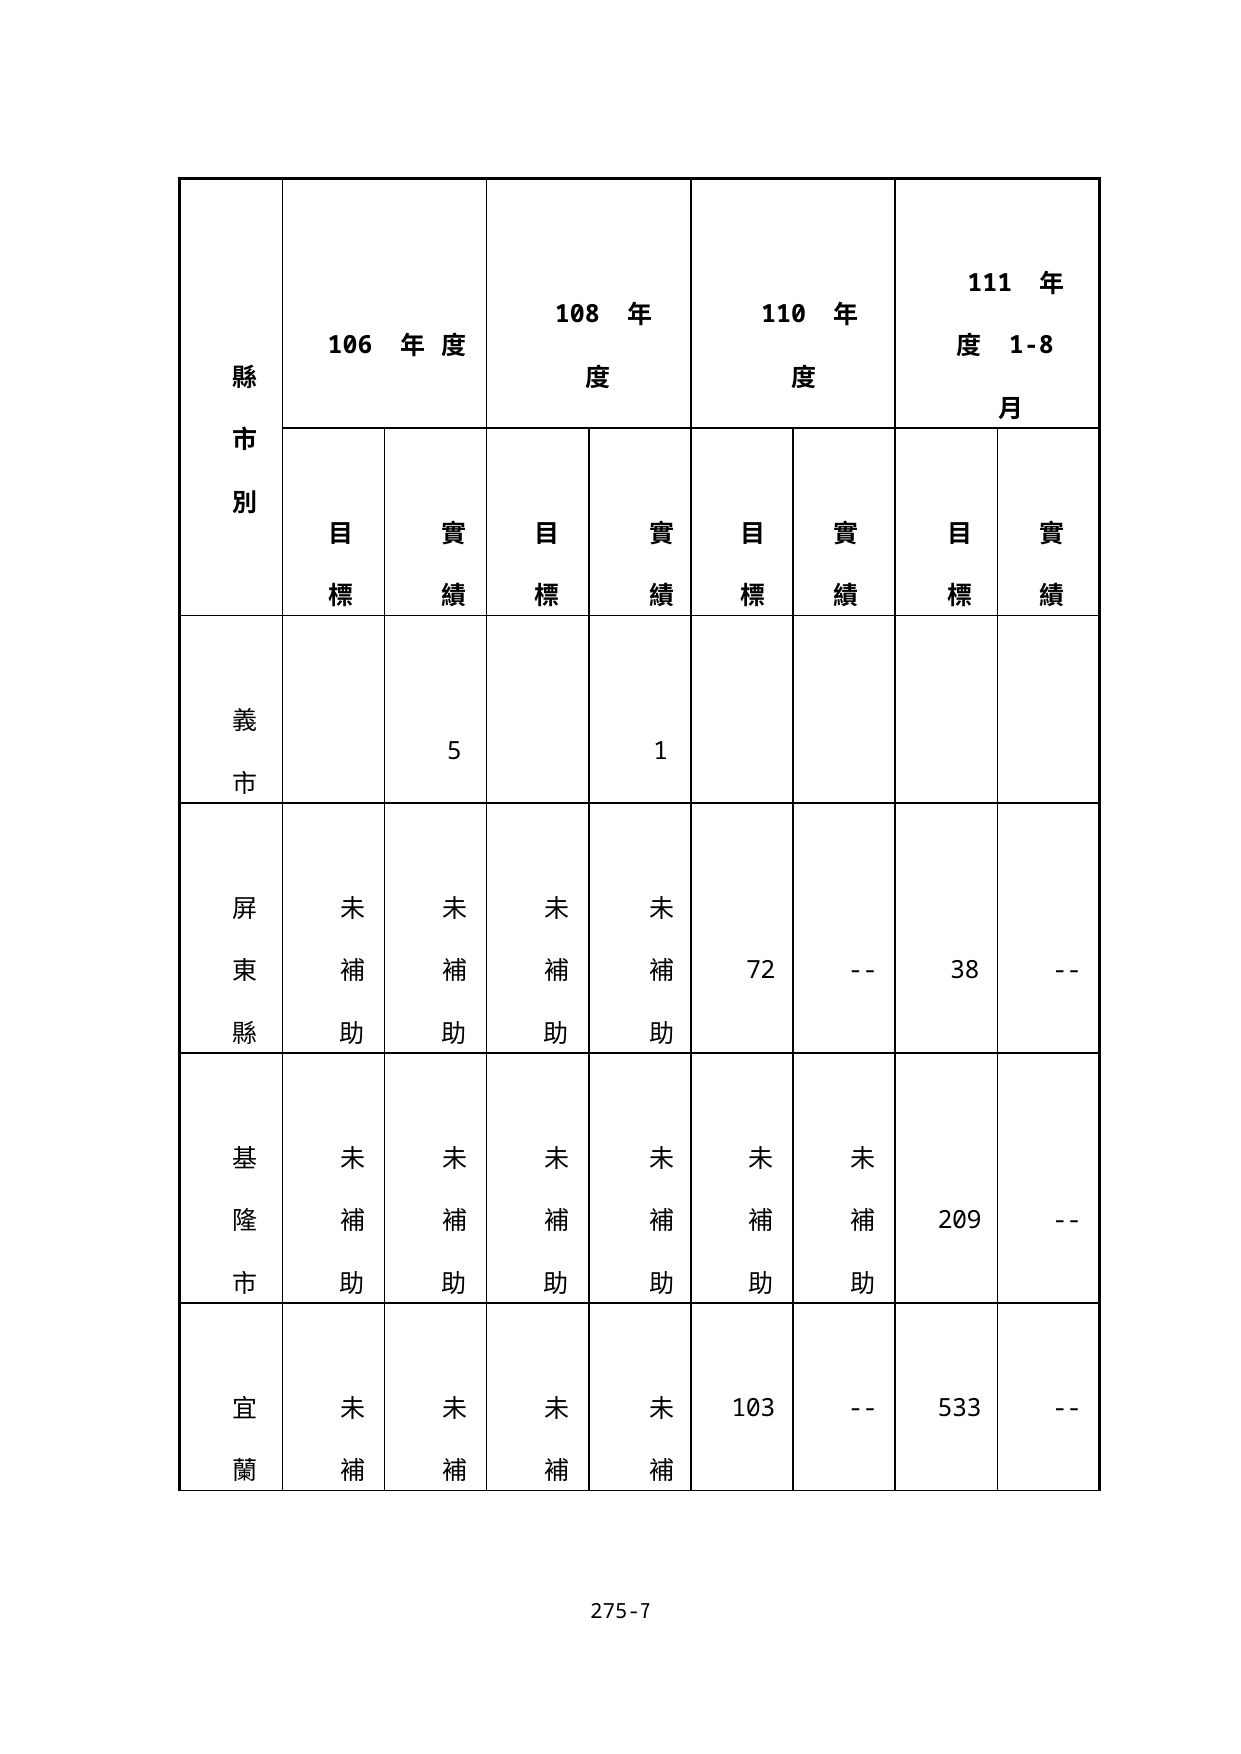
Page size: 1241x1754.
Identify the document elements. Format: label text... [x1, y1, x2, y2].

table_cell 未補助 [385, 804, 486, 1052]
table_cell [692, 616, 792, 802]
table_cell 目標 [896, 429, 997, 615]
table_cell 目標 [487, 429, 588, 615]
table_cell 533 [896, 1304, 997, 1490]
table_cell 未補助 [794, 1054, 894, 1302]
table_header 110年度 [692, 180, 894, 427]
table_cell 實績 [590, 429, 690, 615]
table_cell 未補助 [590, 804, 690, 1052]
table_cell 屏東縣 [181, 804, 282, 1052]
table_cell -- [794, 804, 894, 1052]
table_cell 38 [896, 804, 997, 1052]
table_cell 宜蘭 [181, 1304, 282, 1490]
table_cell 72 [692, 804, 792, 1052]
table_cell 未補助 [283, 1054, 384, 1302]
table_cell 1 [590, 616, 690, 802]
table_cell 未補 [385, 1304, 486, 1490]
table_cell 目標 [283, 429, 384, 615]
table_cell 實績 [998, 429, 1098, 615]
table_cell 未補助 [590, 1054, 690, 1302]
table_cell 5 [385, 616, 486, 802]
table_cell -- [998, 1054, 1098, 1302]
table_header 111年度1-8月 [896, 180, 1098, 427]
table_cell 義市 [181, 616, 282, 802]
table_cell 未補助 [283, 804, 384, 1052]
table_cell 目標 [692, 429, 792, 615]
table_cell 103 [692, 1304, 792, 1490]
table_cell 未補助 [487, 804, 588, 1052]
table_cell 未補助 [385, 1054, 486, 1302]
table_cell 未補助 [692, 1054, 792, 1302]
table_cell -- [998, 804, 1098, 1052]
table_cell 未補 [283, 1304, 384, 1490]
table_cell [283, 616, 384, 802]
table_cell 未補 [590, 1304, 690, 1490]
table_cell -- [998, 1304, 1098, 1490]
table_cell 209 [896, 1054, 997, 1302]
table_header 108年度 [487, 180, 690, 427]
table_cell 未補 [487, 1304, 588, 1490]
table_cell -- [794, 616, 894, 802]
table_header 縣市別 [181, 180, 282, 615]
table_cell 實績 [794, 429, 894, 615]
table_cell 基隆市 [181, 1054, 282, 1302]
table_cell -- [998, 616, 1098, 802]
table_cell [487, 616, 588, 802]
table_cell 未補助 [487, 1054, 588, 1302]
table_cell -- [794, 1304, 894, 1490]
table_cell [896, 616, 997, 802]
table_header 106年度 [283, 180, 486, 427]
table_cell 實績 [385, 429, 486, 615]
